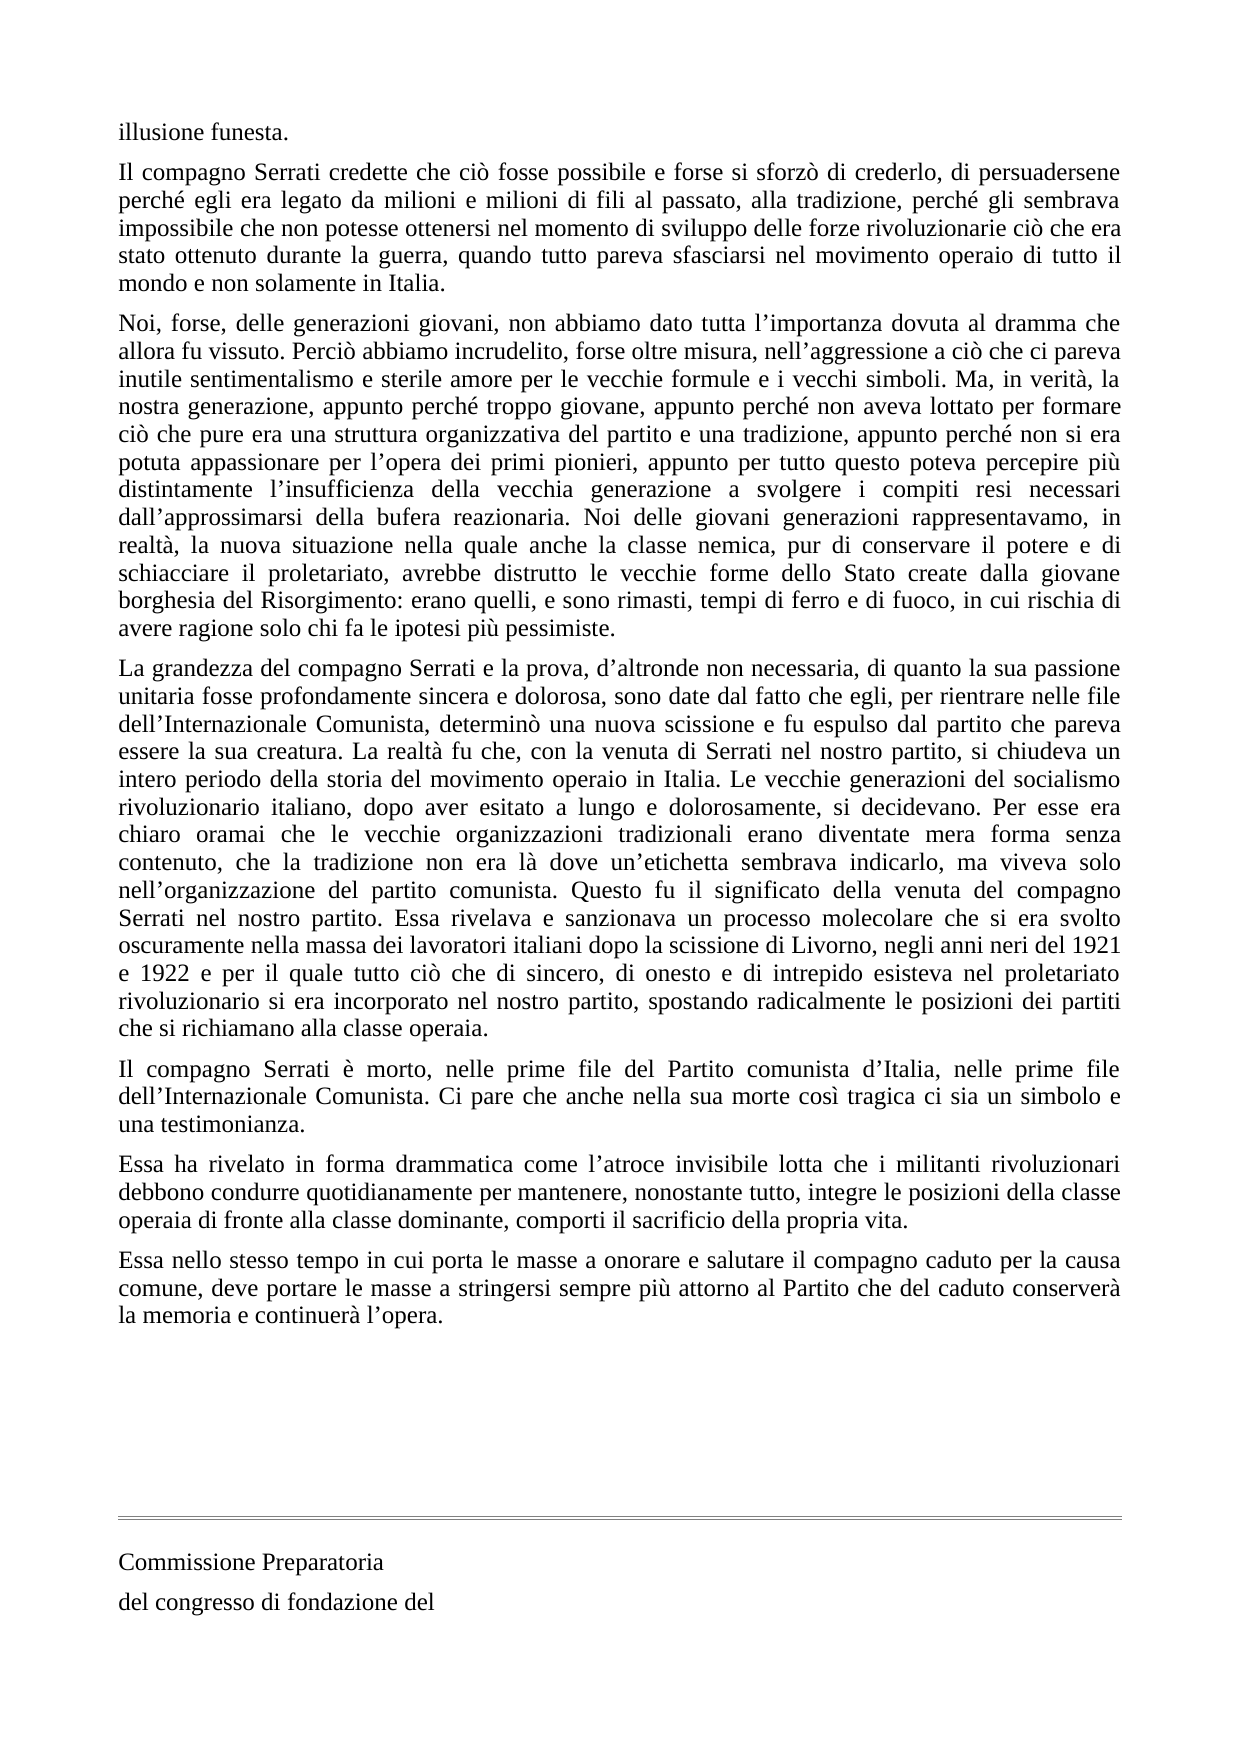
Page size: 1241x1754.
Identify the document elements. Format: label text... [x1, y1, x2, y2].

text Commissione Preparatoria [118, 1548, 1122, 1576]
text Il compagno Serrati credette che ciò fosse possibile e forse si sforzò di crederlo, di persuadersene perché egli era legato da milioni e milioni di fili al passato, alla tradizione, perché gli sembrava impossibile che non potesse ottenersi nel momento di sviluppo delle forze rivoluzionarie ciò che era stato ottenuto durante la guerra, quando tutto pareva sfasciarsi nel movimento operaio di tutto il mondo e non solamente in Italia. [118, 158, 1122, 297]
text Essa ha rivelato in forma drammatica come l’atroce invisibile lotta che i militanti rivoluzionari debbono condurre quotidianamente per mantenere, nonostante tutto, integre le posizioni della classe operaia di fronte alla classe dominante, comporti il sacrificio della propria vita. [118, 1150, 1122, 1233]
text Noi, forse, delle generazioni giovani, non abbiamo dato tutta l’importanza dovuta al dramma che allora fu vissuto. Perciò abbiamo incrudelito, forse oltre misura, nell’aggressione a ciò che ci pareva inutile sentimentalismo e sterile amore per le vecchie formule e i vecchi simboli. Ma, in verità, la nostra generazione, appunto perché troppo giovane, appunto perché non aveva lottato per formare ciò che pure era una struttura organizzativa del partito e una tradizione, appunto perché non si era potuta appassionare per l’opera dei primi pionieri, appunto per tutto questo poteva percepire più distintamente l’insufficienza della vecchia generazione a svolgere i compiti resi necessari dall’approssimarsi della bufera reazionaria. Noi delle giovani generazioni rappresentavamo, in realtà, la nuova situazione nella quale anche la classe nemica, pur di conservare il potere e di schiacciare il proletariato, avrebbe distrutto le vecchie forme dello Stato create dalla giovane borghesia del Risorgimento: erano quelli, e sono rimasti, tempi di ferro e di fuoco, in cui rischia di avere ragione solo chi fa le ipotesi più pessimiste. [118, 309, 1122, 642]
text del congresso di fondazione del [118, 1588, 1122, 1616]
text Il compagno Serrati è morto, nelle prime file del Partito comunista d’Italia, nelle prime file dell’Internazionale Comunista. Ci pare che anche nella sua morte così tragica ci sia un simbolo e una testimonianza. [118, 1055, 1122, 1138]
text illusione funesta. [118, 118, 1122, 146]
text Essa nello stesso tempo in cui porta le masse a onorare e salutare il compagno caduto per la causa comune, deve portare le masse a stringersi sempre più attorno al Partito che del caduto conserverà la memoria e continuerà l’opera. [118, 1246, 1122, 1329]
text La grandezza del compagno Serrati e la prova, d’altronde non necessaria, di quanto la sua passione unitaria fosse profondamente sincera e dolorosa, sono date dal fatto che egli, per rientrare nelle file dell’Internazionale Comunista, determinò una nuova scissione e fu espulso dal partito che pareva essere la sua creatura. La realtà fu che, con la venuta di Serrati nel nostro partito, si chiudeva un intero periodo della storia del movimento operaio in Italia. Le vecchie generazioni del socialismo rivoluzionario italiano, dopo aver esitato a lungo e dolorosamente, si decidevano. Per esse era chiaro oramai che le vecchie organizzazioni tradizionali erano diventate mera forma senza contenuto, che la tradizione non era là dove un’etichetta sembrava indicarlo, ma viveva solo nell’organizzazione del partito comunista. Questo fu il significato della venuta del compagno Serrati nel nostro partito. Essa rivelava e sanzionava un processo molecolare che si era svolto oscuramente nella massa dei lavoratori italiani dopo la scissione di Livorno, negli anni neri del 1921 e 1922 e per il quale tutto ciò che di sincero, di onesto e di intrepido esisteva nel proletariato rivoluzionario si era incorporato nel nostro partito, spostando radicalmente le posizioni dei partiti che si richiamano alla classe operaia. [118, 654, 1122, 1042]
